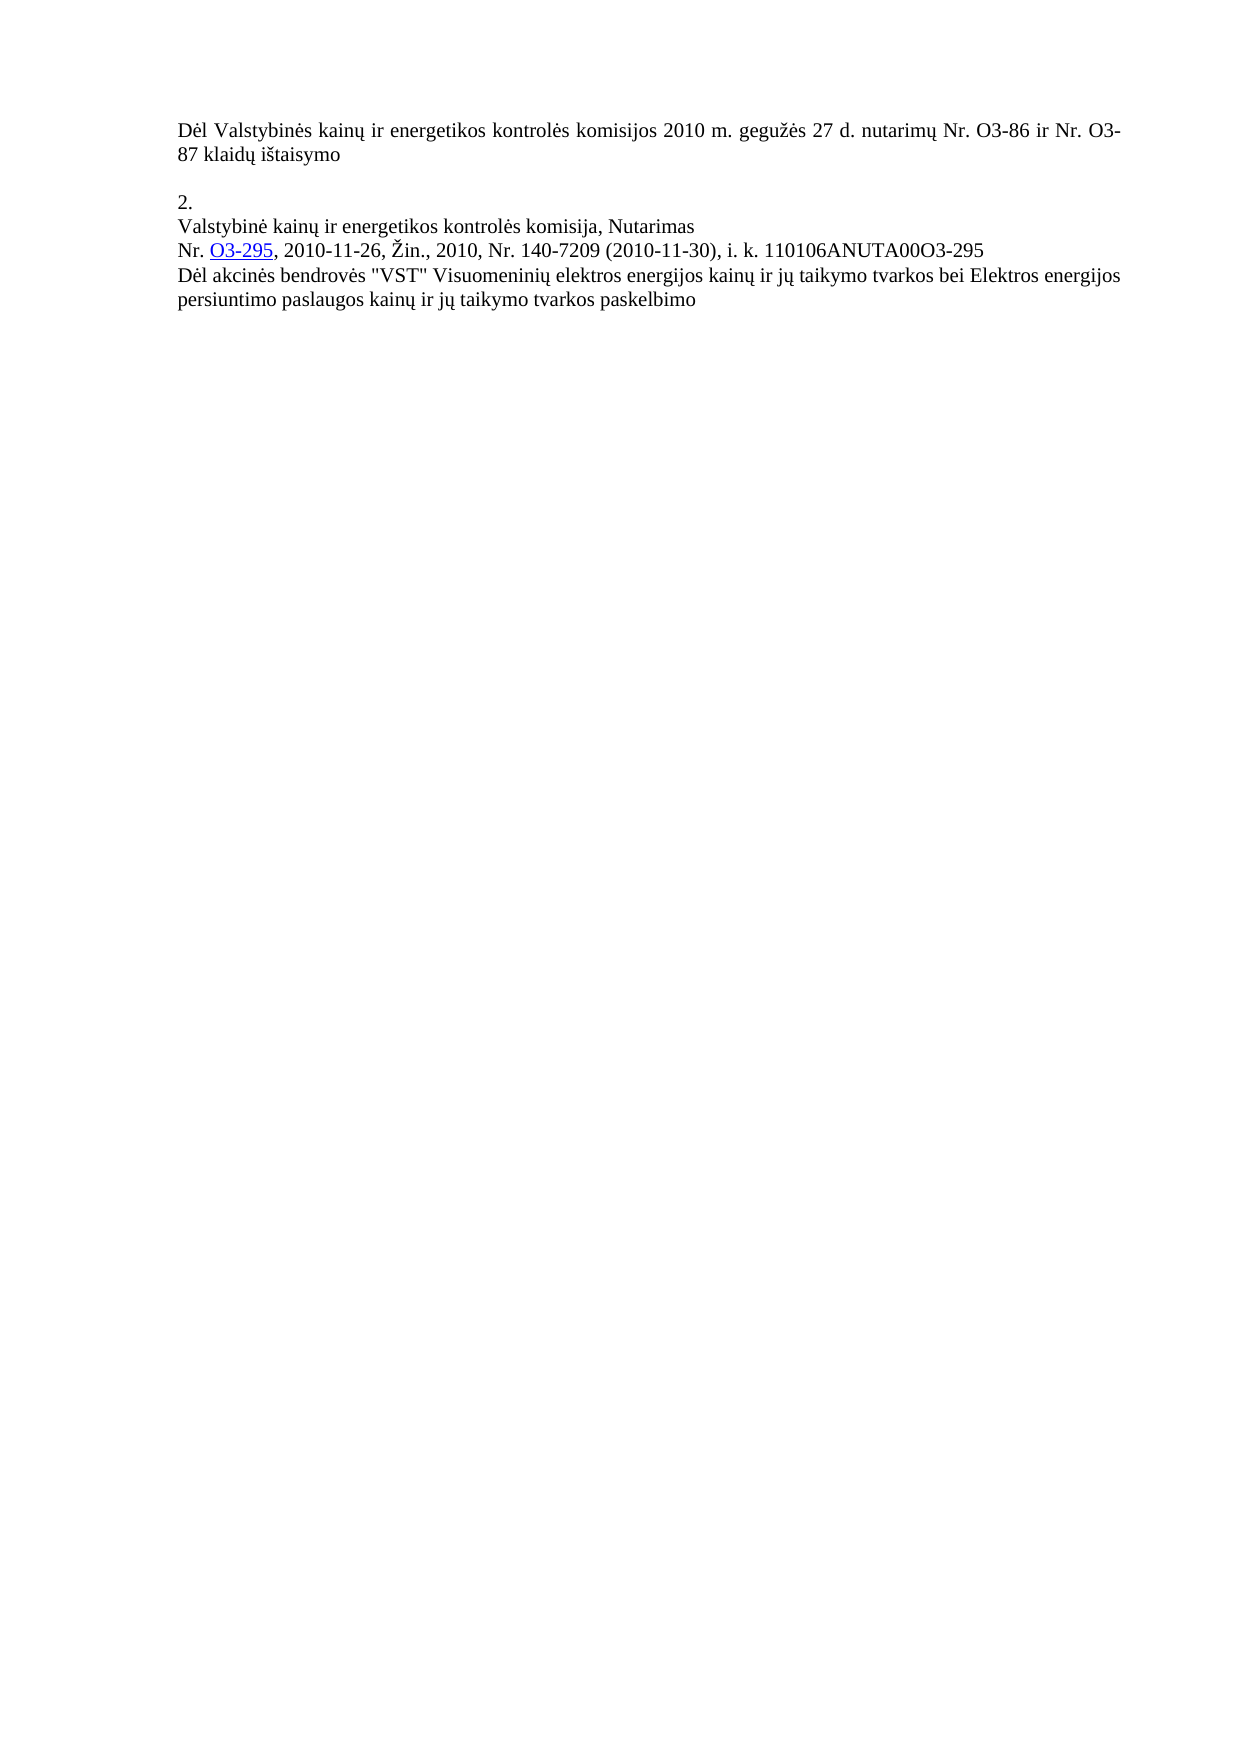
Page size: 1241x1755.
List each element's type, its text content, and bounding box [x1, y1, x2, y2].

text 2. [177, 190, 1122, 214]
text Valstybinė kainų ir energetikos kontrolės komisija, Nutarimas [177, 214, 1122, 238]
text Dėl akcinės bendrovės "VST" Visuomeninių elektros energijos kainų ir jų taikymo tvarkos bei Elektros energijos persiuntimo paslaugos kainų ir jų taikymo tvarkos paskelbimo [177, 262, 1122, 311]
text Nr. O3-295, 2010-11-26, Žin., 2010, Nr. 140-7209 (2010-11-30), i. k. 110106ANUTA00O3-295 [177, 238, 1122, 262]
text Dėl Valstybinės kainų ir energetikos kontrolės komisijos 2010 m. gegužės 27 d. nutarimų Nr. O3-86 ir Nr. O3-87 klaidų ištaisymo [177, 118, 1122, 166]
